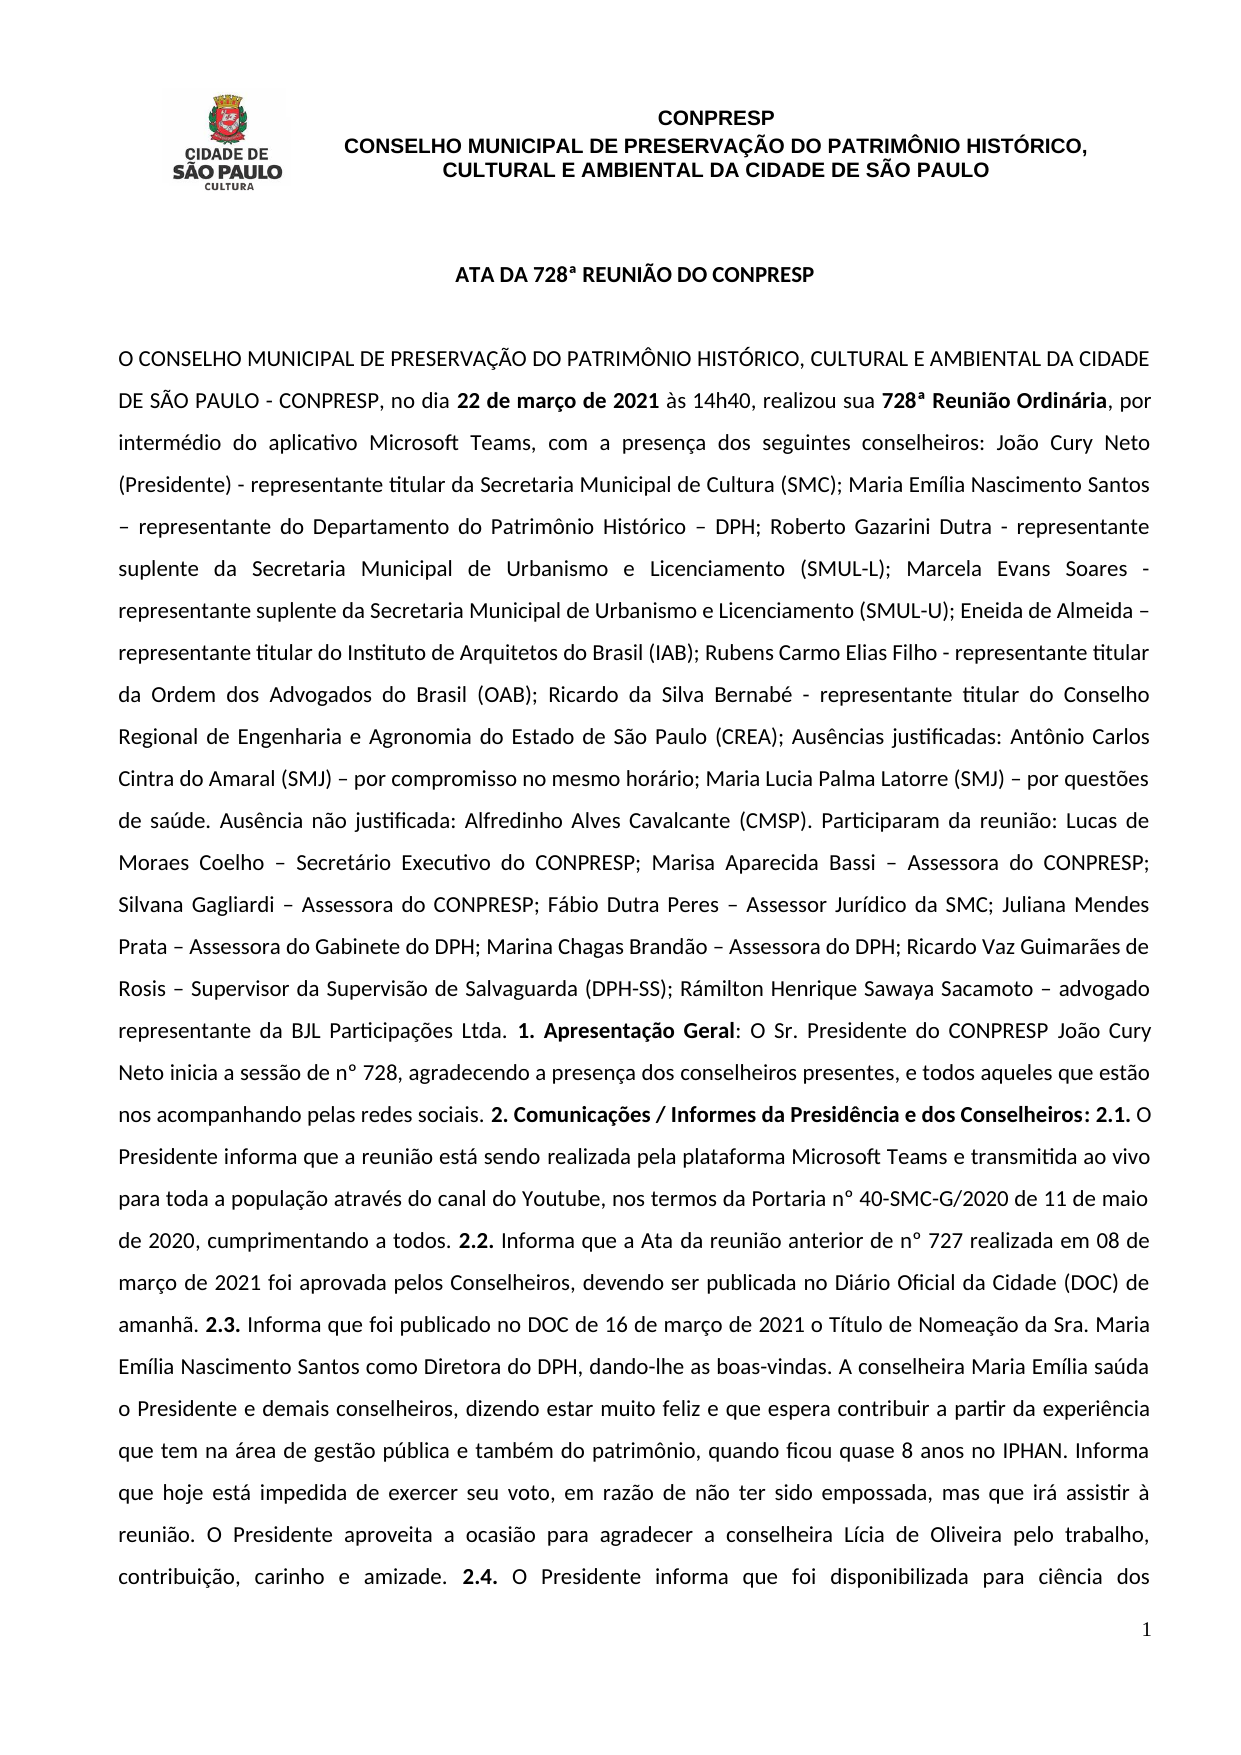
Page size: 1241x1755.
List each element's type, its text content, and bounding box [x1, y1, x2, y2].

text O CONSELHO MUNICIPAL DE PRESERVAÇÃO DO PATRIMÔNIO HISTÓRICO, CULTURAL E AMBIENTAL DA CIDADE DE SÃO PAULO - CONPRESP, no dia 22 de março de 2021 às 14h40, realizou sua 728ª Reunião Ordinária, por intermédio do aplicativo Microsoft Teams, com a presença dos seguintes conselheiros: João Cury Neto (Presidente) - representante titular da Secretaria Municipal de Cultura (SMC); Maria Emília Nascimento Santos – representante do Departamento do Patrimônio Histórico – DPH; Roberto Gazarini Dutra - representante suplente da Secretaria Municipal de Urbanismo e Licenciamento (SMUL-L); Marcela Evans Soares - representante suplente da Secretaria Municipal de Urbanismo e Licenciamento (SMUL-U); Eneida de Almeida – representante titular do Instituto de Arquitetos do Brasil (IAB); Rubens Carmo Elias Filho - representante titular da Ordem dos Advogados do Brasil (OAB); Ricardo da Silva Bernabé - representante titular do Conselho Regional de Engenharia e Agronomia do Estado de São Paulo (CREA); Ausências justificadas: Antônio Carlos Cintra do Amaral (SMJ) – por compromisso no mesmo horário; Maria Lucia Palma Latorre (SMJ) – por questões de saúde. Ausência não justificada: Alfredinho Alves Cavalcante (CMSP). Participaram da reunião: Lucas de Moraes Coelho – Secretário Executivo do CONPRESP; Marisa Aparecida Bassi – Assessora do CONPRESP; Silvana Gagliardi – Assessora do CONPRESP; Fábio Dutra Peres – Assessor Jurídico da SMC; Juliana Mendes Prata – Assessora do Gabinete do DPH; Marina Chagas Brandão – Assessora do DPH; Ricardo Vaz Guimarães de Rosis – Supervisor da Supervisão de Salvaguarda (DPH-SS); Rámilton Henrique Sawaya Sacamoto – advogado representante da BJL Participações Ltda. 1. Apresentação Geral: O Sr. Presidente do CONPRESP João Cury Neto inicia a sessão de nº 728, agradecendo a presença dos conselheiros presentes, e todos aqueles que estão nos acompanhando pelas redes sociais. 2. Comunicações / Informes da Presidência e dos Conselheiros: 2.1. O Presidente informa que a reunião está sendo realizada pela plataforma Microsoft Teams e transmitida ao vivo para toda a população através do canal do Youtube, nos termos da Portaria nº 40-SMC-G/2020 de 11 de maio de 2020, cumprimentando a todos. 2.2. Informa que a Ata da reunião anterior de nº 727 realizada em 08 de março de 2021 foi aprovada pelos Conselheiros, devendo ser publicada no Diário Oficial da Cidade (DOC) de amanhã. 2.3. Informa que foi publicado no DOC de 16 de março de 2021 o Título de Nomeação da Sra. Maria Emília Nascimento Santos como Diretora do DPH, dando-lhe as boas-vindas. A conselheira Maria Emília saúda o Presidente e demais conselheiros, dizendo estar muito feliz e que espera contribuir a partir da experiência que tem na área de gestão pública e também do patrimônio, quando ficou quase 8 anos no IPHAN. Informa que hoje está impedida de exercer seu voto, em razão de não ter sido empossada, mas que irá assistir à reunião. O Presidente aproveita a ocasião para agradecer a conselheira Lícia de Oliveira pelo trabalho, contribuição, carinho e amizade. 2.4. O Presidente informa que foi disponibilizada para ciência dos [118, 344, 1152, 1590]
text ATA DA 728ª REUNIÃO DO CONPRESP [118, 261, 1152, 288]
